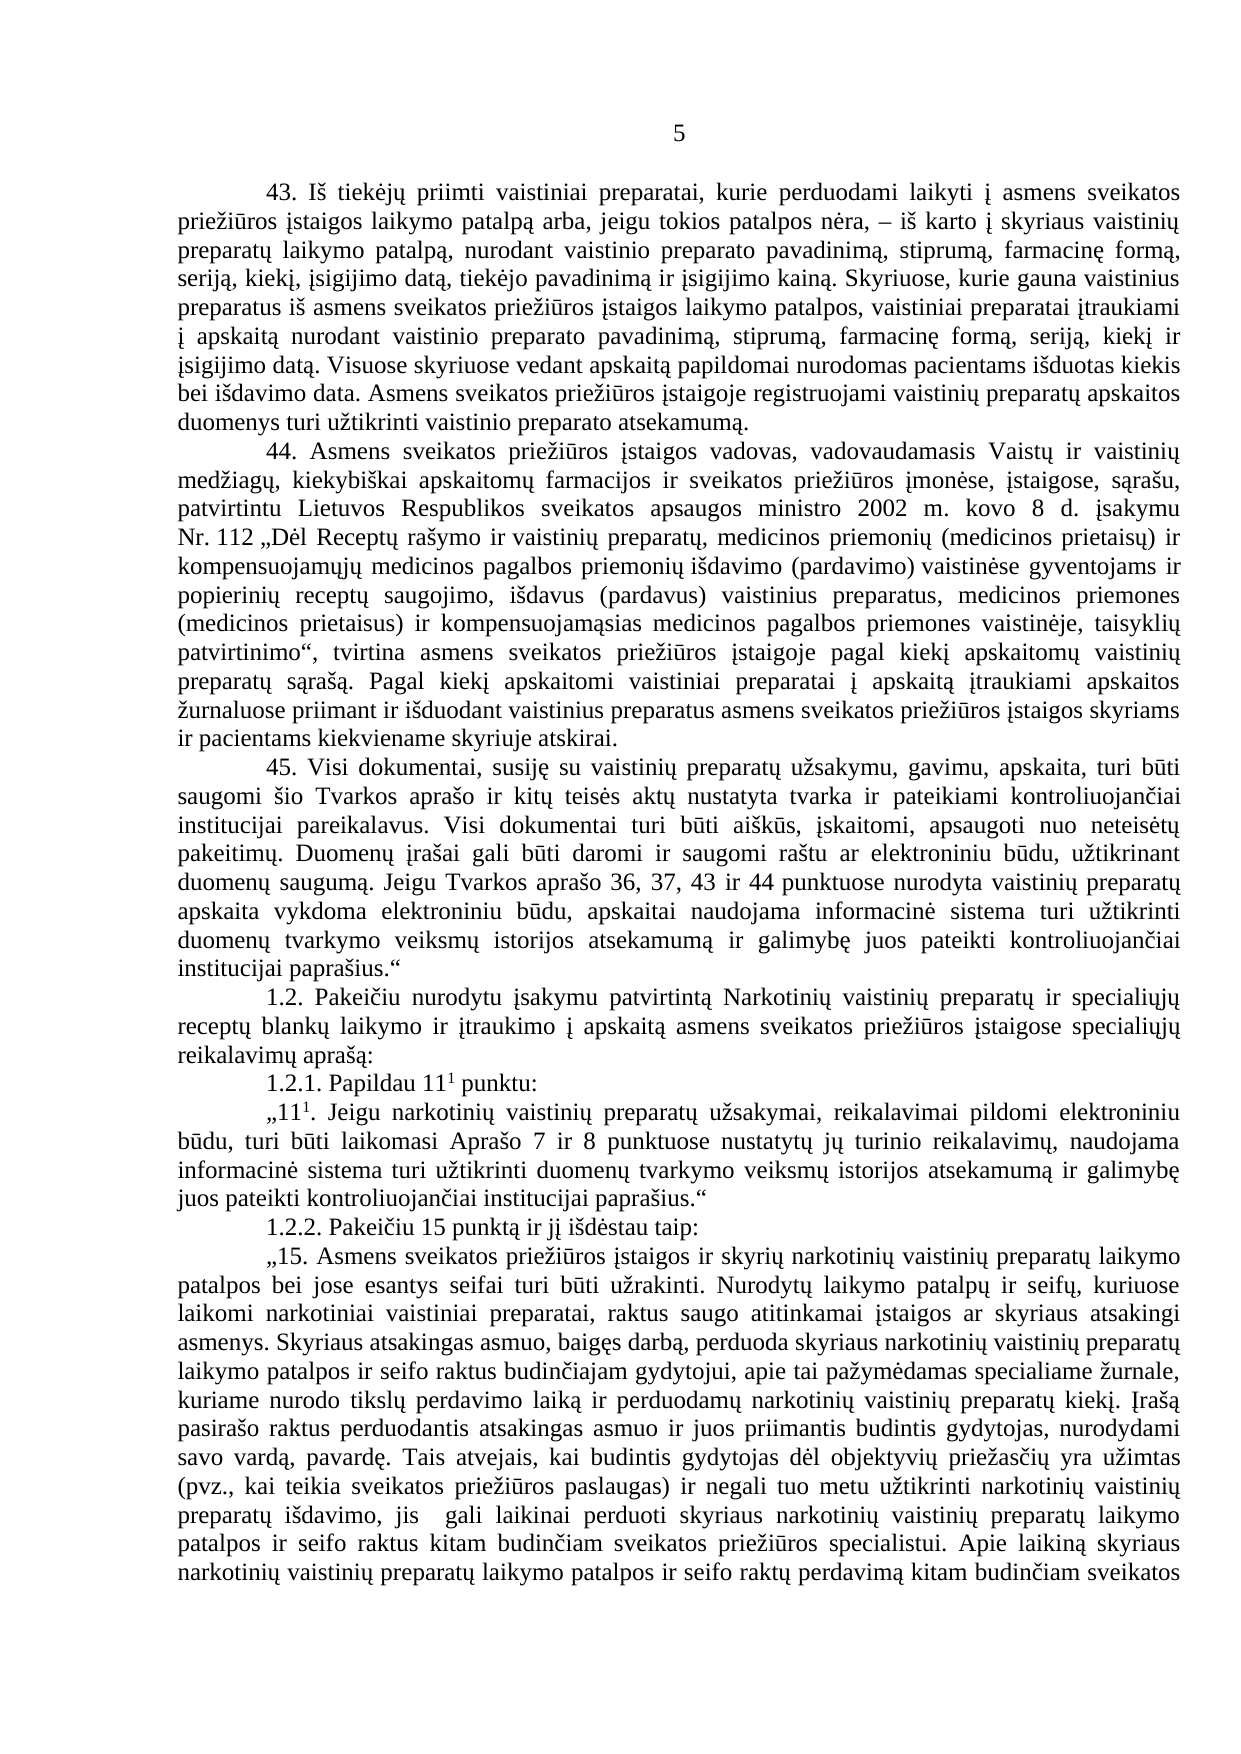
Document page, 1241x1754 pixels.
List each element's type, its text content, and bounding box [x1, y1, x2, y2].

text 1.2.1. Papildau 111 punktu: [177, 1068, 1181, 1097]
text 45. Visi dokumentai, susiję su vaistinių preparatų užsakymu, gavimu, apskaita, turi būti saugomi šio Tvarkos aprašo ir kitų teisės aktų nustatyta tvarka ir pateikiami kontroliuojančiai institucijai pareikalavus. Visi dokumentai turi būti aiškūs, įskaitomi, apsaugoti nuo neteisėtų pakeitimų. Duomenų įrašai gali būti daromi ir saugomi raštu ar elektroniniu būdu, užtikrinant duomenų saugumą. Jeigu Tvarkos aprašo 36, 37, 43 ir 44 punktuose nurodyta vaistinių preparatų apskaita vykdoma elektroniniu būdu, apskaitai naudojama informacinė sistema turi užtikrinti duomenų tvarkymo veiksmų istorijos atsekamumą ir galimybę juos pateikti kontroliuojančiai institucijai paprašius.“ [177, 752, 1181, 982]
text „111. Jeigu narkotinių vaistinių preparatų užsakymai, reikalavimai pildomi elektroniniu būdu, turi būti laikomasi Aprašo 7 ir 8 punktuose nustatytų jų turinio reikalavimų, naudojama informacinė sistema turi užtikrinti duomenų tvarkymo veiksmų istorijos atsekamumą ir galimybę juos pateikti kontroliuojančiai institucijai paprašius.“ [177, 1097, 1181, 1212]
text „15. Asmens sveikatos priežiūros įstaigos ir skyrių narkotinių vaistinių preparatų laikymo patalpos bei jose esantys seifai turi būti užrakinti. Nurodytų laikymo patalpų ir seifų, kuriuose laikomi narkotiniai vaistiniai preparatai, raktus saugo atitinkamai įstaigos ar skyriaus atsakingi asmenys. Skyriaus atsakingas asmuo, baigęs darbą, perduoda skyriaus narkotinių vaistinių preparatų laikymo patalpos ir seifo raktus budinčiajam gydytojui, apie tai pažymėdamas specialiame žurnale, kuriame nurodo tikslų perdavimo laiką ir perduodamų narkotinių vaistinių preparatų kiekį. Įrašą pasirašo raktus perduodantis atsakingas asmuo ir juos priimantis budintis gydytojas, nurodydami savo vardą, pavardę. Tais atvejais, kai budintis gydytojas dėl objektyvių priežasčių yra užimtas (pvz., kai teikia sveikatos priežiūros paslaugas) ir negali tuo metu užtikrinti narkotinių vaistinių preparatų išdavimo, jis gali laikinai perduoti skyriaus narkotinių vaistinių preparatų laikymo patalpos ir seifo raktus kitam budinčiam sveikatos priežiūros specialistui. Apie laikiną skyriaus narkotinių vaistinių preparatų laikymo patalpos ir seifo raktų perdavimą kitam budinčiam sveikatos [177, 1241, 1181, 1586]
text 43. Iš tiekėjų priimti vaistiniai preparatai, kurie perduodami laikyti į asmens sveikatos priežiūros įstaigos laikymo patalpą arba, jeigu tokios patalpos nėra, – iš karto į skyriaus vaistinių preparatų laikymo patalpą, nurodant vaistinio preparato pavadinimą, stiprumą, farmacinę formą, seriją, kiekį, įsigijimo datą, tiekėjo pavadinimą ir įsigijimo kainą. Skyriuose, kurie gauna vaistinius preparatus iš asmens sveikatos priežiūros įstaigos laikymo patalpos, vaistiniai preparatai įtraukiami į apskaitą nurodant vaistinio preparato pavadinimą, stiprumą, farmacinę formą, seriją, kiekį ir įsigijimo datą. Visuose skyriuose vedant apskaitą papildomai nurodomas pacientams išduotas kiekis bei išdavimo data. Asmens sveikatos priežiūros įstaigoje registruojami vaistinių preparatų apskaitos duomenys turi užtikrinti vaistinio preparato atsekamumą. [177, 177, 1181, 436]
text 1.2. Pakeičiu nurodytu įsakymu patvirtintą Narkotinių vaistinių preparatų ir specialiųjų receptų blankų laikymo ir įtraukimo į apskaitą asmens sveikatos priežiūros įstaigose specialiųjų reikalavimų aprašą: [177, 982, 1181, 1068]
text 1.2.2. Pakeičiu 15 punktą ir jį išdėstau taip: [177, 1212, 1181, 1241]
text 44. Asmens sveikatos priežiūros įstaigos vadovas, vadovaudamasis Vaistų ir vaistinių medžiagų, kiekybiškai apskaitomų farmacijos ir sveikatos priežiūros įmonėse, įstaigose, sąrašu, patvirtintu Lietuvos Respublikos sveikatos apsaugos ministro 2002 m. kovo 8 d. įsakymu Nr. 112 „Dėl Receptų rašymo ir vaistinių preparatų, medicinos priemonių (medicinos prietaisų) ir kompensuojamųjų medicinos pagalbos priemonių išdavimo (pardavimo) vaistinėse gyventojams ir popierinių receptų saugojimo, išdavus (pardavus) vaistinius preparatus, medicinos priemones (medicinos prietaisus) ir kompensuojamąsias medicinos pagalbos priemones vaistinėje, taisyklių patvirtinimo“, tvirtina asmens sveikatos priežiūros įstaigoje pagal kiekį apskaitomų vaistinių preparatų sąrašą. Pagal kiekį apskaitomi vaistiniai preparatai į apskaitą įtraukiami apskaitos žurnaluose priimant ir išduodant vaistinius preparatus asmens sveikatos priežiūros įstaigos skyriams ir pacientams kiekviename skyriuje atskirai. [177, 436, 1181, 752]
